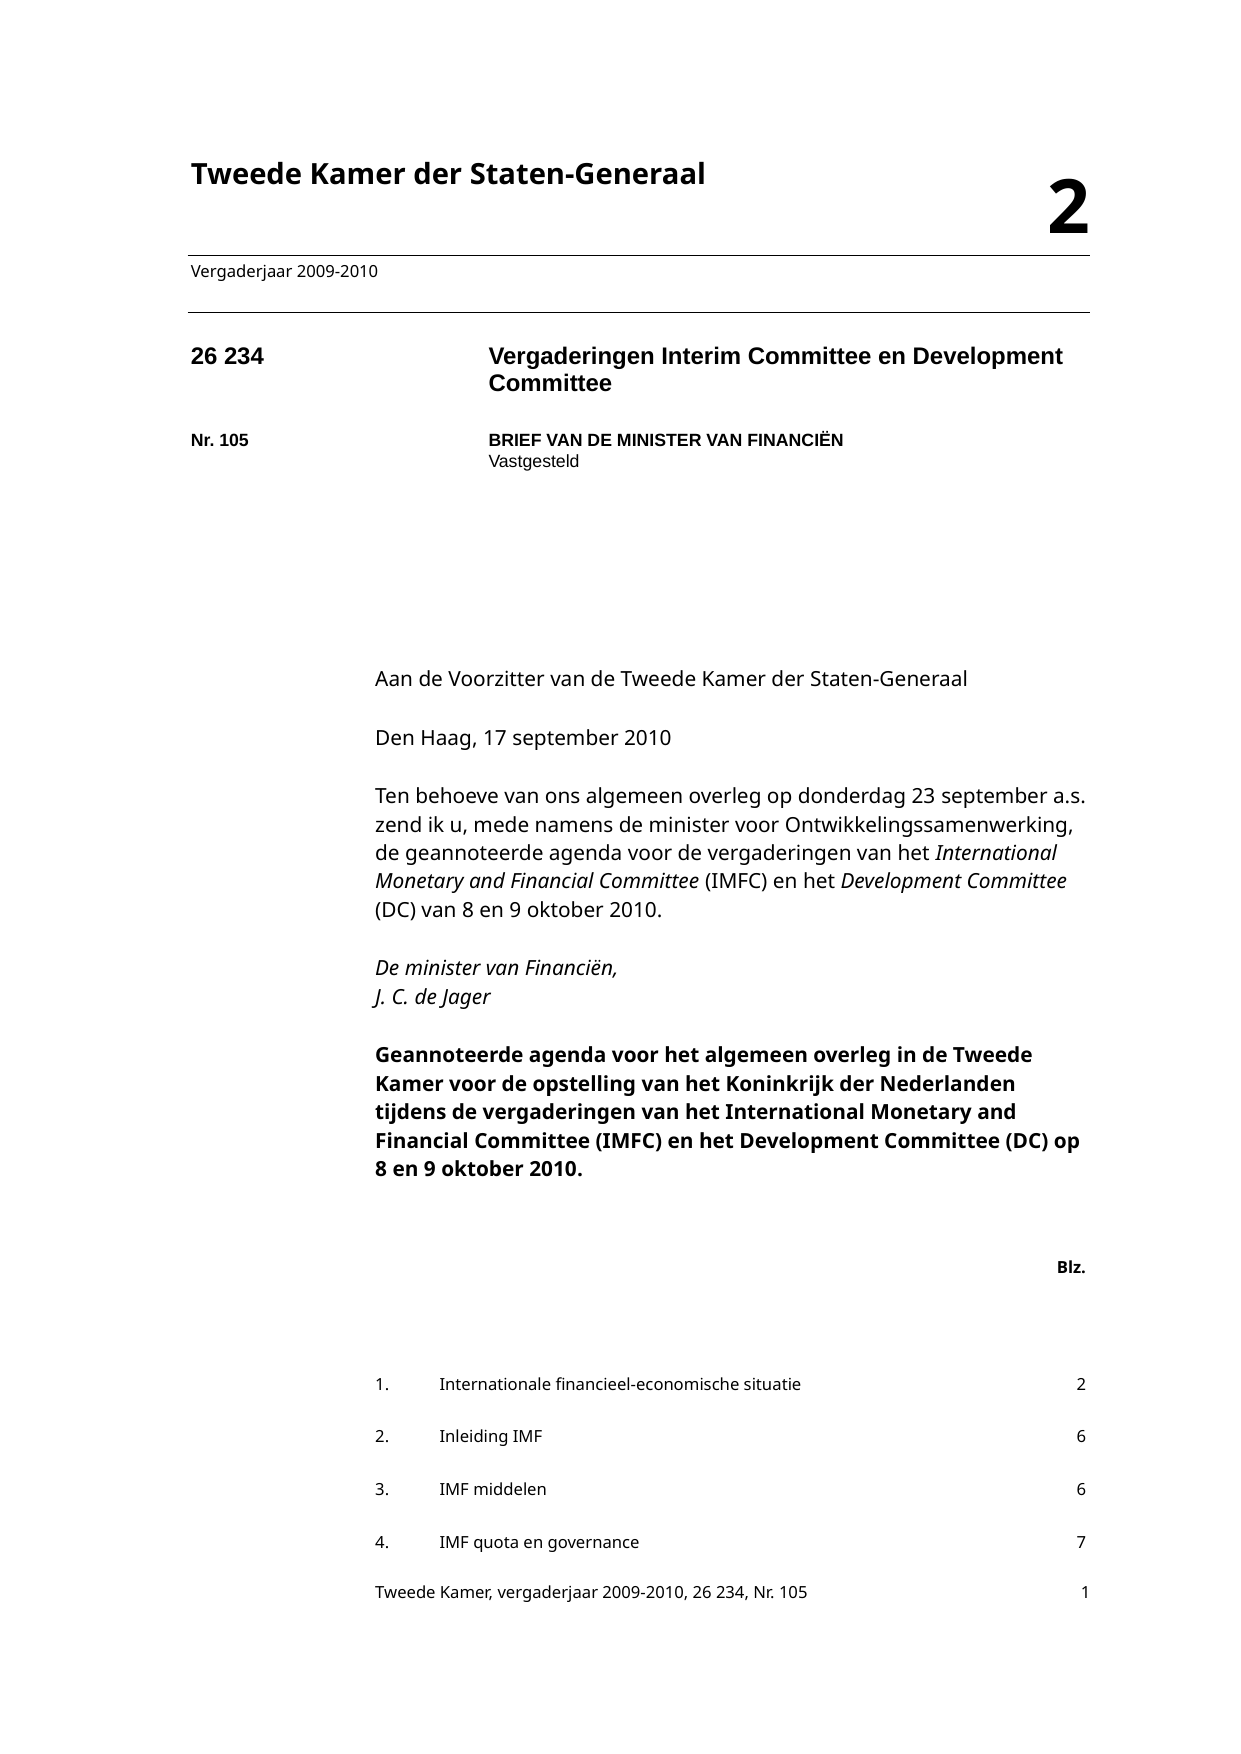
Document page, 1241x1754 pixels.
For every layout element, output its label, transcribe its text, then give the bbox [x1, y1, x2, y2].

table_header Blz. [1026, 1256, 1090, 1314]
table_header Tweede Kamer der Staten-Generaal [188, 150, 909, 255]
text Geannoteerde agenda voor het algemeen overleg in de Tweede Kamer voor de opstelling van het Koninkrijk der Nederlanden tijdens de vergaderingen van het International Monetary and Financial Committee (IMFC) en het Development Committee (DC) op 8 en 9 oktober 2010. [375, 1040, 1090, 1183]
table_cell 2 [1026, 1373, 1090, 1425]
table_cell Vergaderjaar 2009-2010 [188, 256, 485, 312]
table_cell BRIEF VAN DE MINISTER VAN FINANCIËN Vastgesteld [485, 427, 1090, 546]
table_cell Nr. 105 [188, 427, 485, 546]
table_cell [485, 313, 1090, 339]
table_cell Internationale financieel-economische situatie [439, 1373, 1026, 1425]
table_header 2 [910, 150, 1090, 255]
text J. C. de Jager [375, 982, 1090, 1010]
table_cell [439, 1314, 1026, 1372]
text Aan de Voorzitter van de Tweede Kamer der Staten-Generaal [375, 664, 1090, 693]
text Den Haag, 17 september 2010 [375, 723, 1090, 751]
table_cell [375, 1314, 439, 1372]
table_cell 7 [1026, 1531, 1090, 1553]
table_cell 3. [375, 1478, 439, 1531]
table_cell 6 [1026, 1478, 1090, 1531]
table_cell Vergaderingen Interim Committee en Development Committee [485, 339, 1090, 427]
table_cell Inleiding IMF [439, 1425, 1026, 1478]
table_cell 26 234 [188, 339, 485, 427]
table_cell 4. [375, 1531, 439, 1553]
text Ten behoeve van ons algemeen overleg op donderdag 23 september a.s. zend ik u, mede namens de minister voor Ontwikkelingssamenwerking, de geannoteerde agenda voor de vergaderingen van het International Monetary and Financial Committee (IMFC) en het Development Committee (DC) van 8 en 9 oktober 2010. [375, 781, 1090, 923]
table_header [439, 1256, 1026, 1314]
table_cell 1. [375, 1373, 439, 1425]
table_cell 2. [375, 1425, 439, 1478]
table_cell IMF middelen [439, 1478, 1026, 1531]
table_header [375, 1256, 439, 1314]
text De minister van Financiën, [375, 953, 1090, 982]
table_cell [188, 313, 485, 339]
table_cell [485, 256, 1090, 312]
table_cell [1026, 1314, 1090, 1372]
table_cell IMF quota en governance [439, 1531, 1026, 1553]
table_cell 6 [1026, 1425, 1090, 1478]
